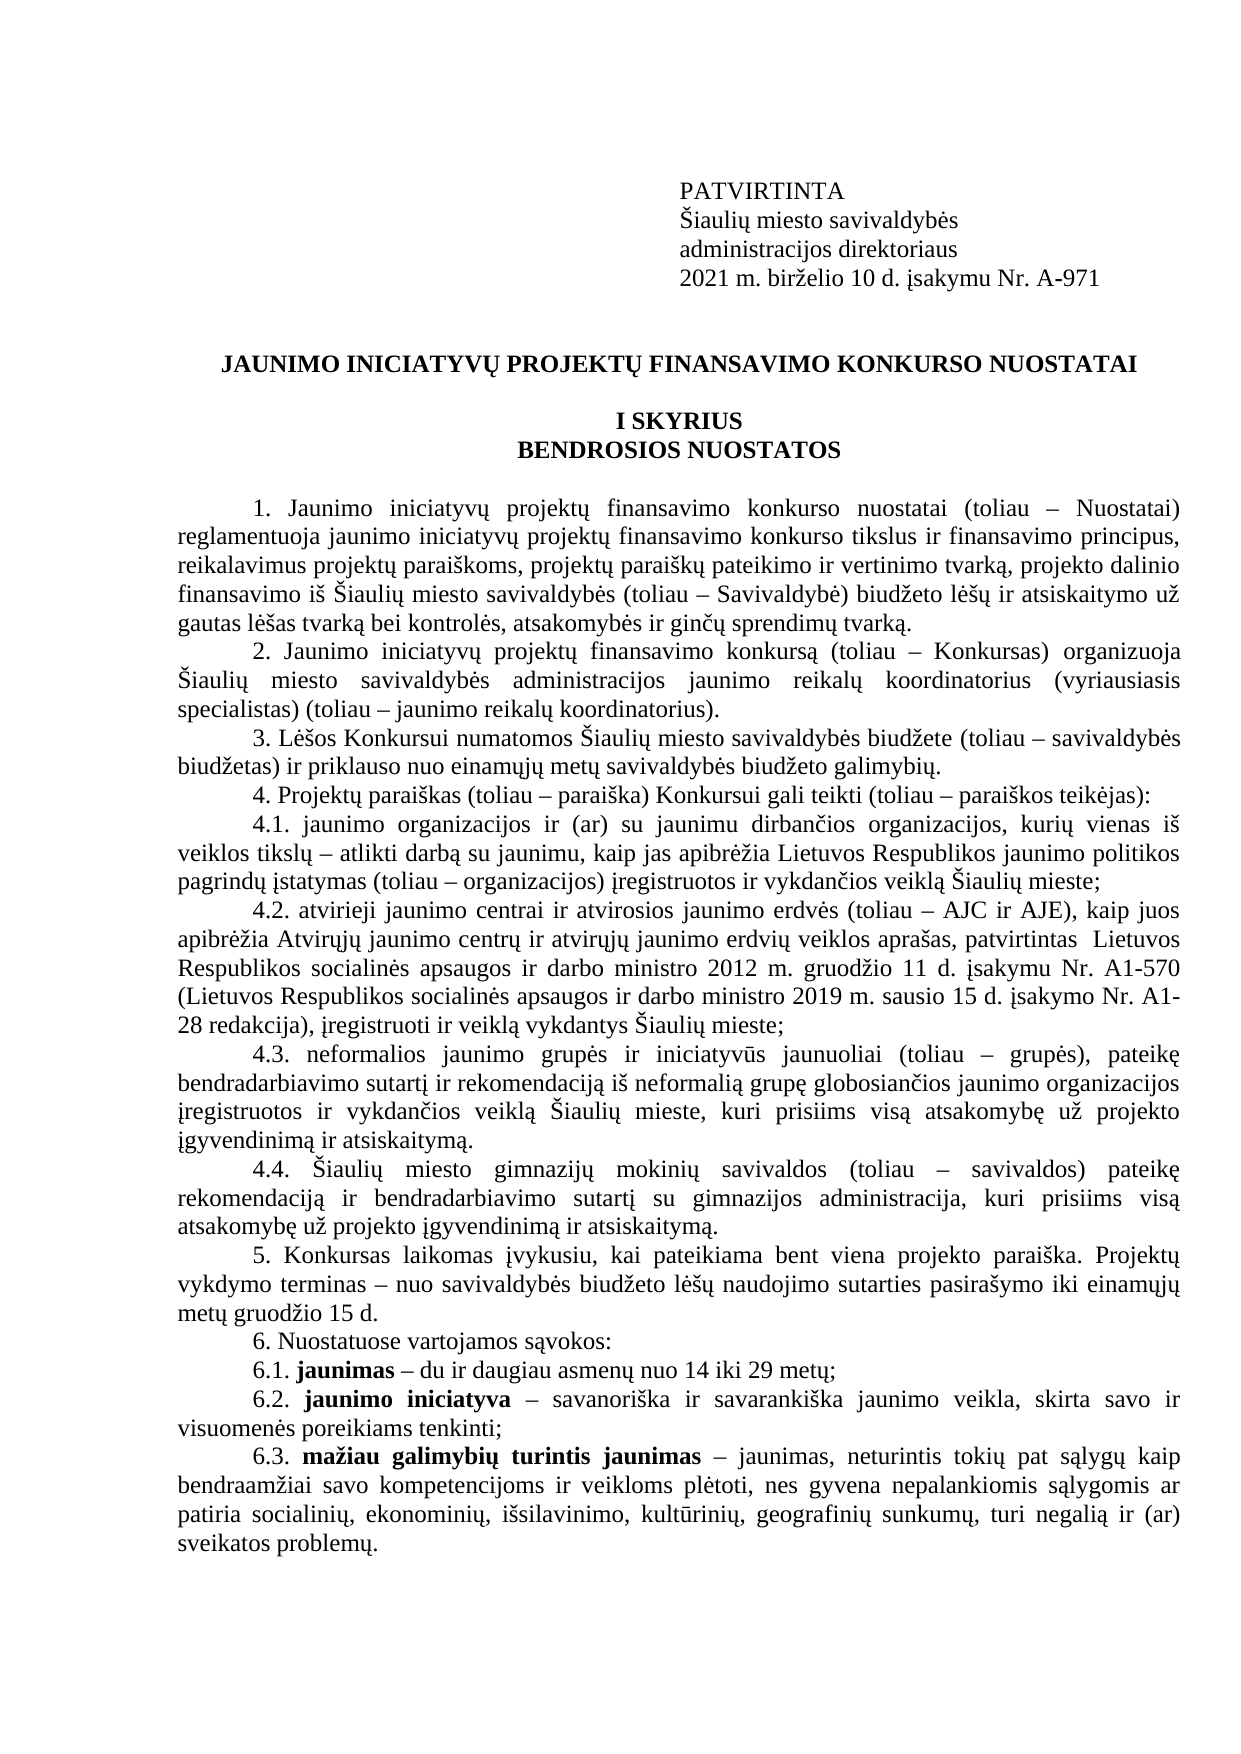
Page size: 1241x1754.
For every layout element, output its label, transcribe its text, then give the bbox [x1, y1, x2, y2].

text 4.2. atvirieji jaunimo centrai ir atvirosios jaunimo erdvės (toliau – AJC ir AJE), kaip juos apibrėžia Atvirųjų jaunimo centrų ir atvirųjų jaunimo erdvių veiklos aprašas, patvirtintas Lietuvos Respublikos socialinės apsaugos ir darbo ministro 2012 m. gruodžio 11 d. įsakymu Nr. A1-570 (Lietuvos Respublikos socialinės apsaugos ir darbo ministro 2019 m. sausio 15 d. įsakymo Nr. A1-28 redakcija), įregistruoti ir veiklą vykdantys Šiaulių mieste; [177, 895, 1181, 1039]
text 2. Jaunimo iniciatyvų projektų finansavimo konkursą (toliau – Konkursas) organizuoja Šiaulių miesto savivaldybės administracijos jaunimo reikalų koordinatorius (vyriausiasis specialistas) (toliau – jaunimo reikalų koordinatorius). [177, 636, 1181, 723]
text 4. Projektų paraiškas (toliau – paraiška) Konkursui gali teikti (toliau – paraiškos teikėjas): [177, 780, 1181, 809]
text 4.4. Šiaulių miesto gimnazijų mokinių savivaldos (toliau – savivaldos) pateikę rekomendaciją ir bendradarbiavimo sutartį su gimnazijos administracija, kuri prisiims visą atsakomybę už projekto įgyvendinimą ir atsiskaitymą. [177, 1154, 1181, 1240]
text 6.3. mažiau galimybių turintis jaunimas – jaunimas, neturintis tokių pat sąlygų kaip bendraamžiai savo kompetencijoms ir veikloms plėtoti, nes gyvena nepalankiomis sąlygomis ar patiria socialinių, ekonominių, išsilavinimo, kultūrinių, geografinių sunkumų, turi negalią ir (ar) sveikatos problemų. [177, 1441, 1181, 1556]
text JAUNIMO INICIATYVŲ PROJEKTŲ FINANSAVIMO KONKURSO NUOSTATAI [177, 349, 1181, 378]
text administracijos direktoriaus [679, 234, 1181, 263]
text 2021 m. birželio 10 d. įsakymu Nr. A-971 [679, 263, 1181, 291]
text 3. Lėšos Konkursui numatomos Šiaulių miesto savivaldybės biudžete (toliau – savivaldybės biudžetas) ir priklauso nuo einamųjų metų savivaldybės biudžeto galimybių. [177, 723, 1181, 780]
text PATVIRTINTA [679, 176, 1181, 205]
text 5. Konkursas laikomas įvykusiu, kai pateikiama bent viena projekto paraiška. Projektų vykdymo terminas – nuo savivaldybės biudžeto lėšų naudojimo sutarties pasirašymo iki einamųjų metų gruodžio 15 d. [177, 1240, 1181, 1326]
text 6. Nuostatuose vartojamos sąvokos: [177, 1326, 1181, 1355]
text 6.2. jaunimo iniciatyva – savanoriška ir savarankiška jaunimo veikla, skirta savo ir visuomenės poreikiams tenkinti; [177, 1384, 1181, 1441]
text 1. Jaunimo iniciatyvų projektų finansavimo konkurso nuostatai (toliau – Nuostatai) reglamentuoja jaunimo iniciatyvų projektų finansavimo konkurso tikslus ir finansavimo principus, reikalavimus projektų paraiškoms, projektų paraiškų pateikimo ir vertinimo tvarką, projekto dalinio finansavimo iš Šiaulių miesto savivaldybės (toliau – Savivaldybė) biudžeto lėšų ir atsiskaitymo už gautas lėšas tvarką bei kontrolės, atsakomybės ir ginčų sprendimų tvarką. [177, 493, 1181, 636]
text Šiaulių miesto savivaldybės [679, 205, 1181, 234]
text BENDROSIOS NUOSTATOS [177, 435, 1181, 464]
text I SKYRIUS [177, 406, 1181, 435]
text 4.3. neformalios jaunimo grupės ir iniciatyvūs jaunuoliai (toliau – grupės), pateikę bendradarbiavimo sutartį ir rekomendaciją iš neformalią grupę globosiančios jaunimo organizacijos įregistruotos ir vykdančios veiklą Šiaulių mieste, kuri prisiims visą atsakomybę už projekto įgyvendinimą ir atsiskaitymą. [177, 1039, 1181, 1154]
text 6.1. jaunimas – du ir daugiau asmenų nuo 14 iki 29 metų; [177, 1355, 1181, 1384]
text 4.1. jaunimo organizacijos ir (ar) su jaunimu dirbančios organizacijos, kurių vienas iš veiklos tikslų – atlikti darbą su jaunimu, kaip jas apibrėžia Lietuvos Respublikos jaunimo politikos pagrindų įstatymas (toliau – organizacijos) įregistruotos ir vykdančios veiklą Šiaulių mieste; [177, 809, 1181, 895]
